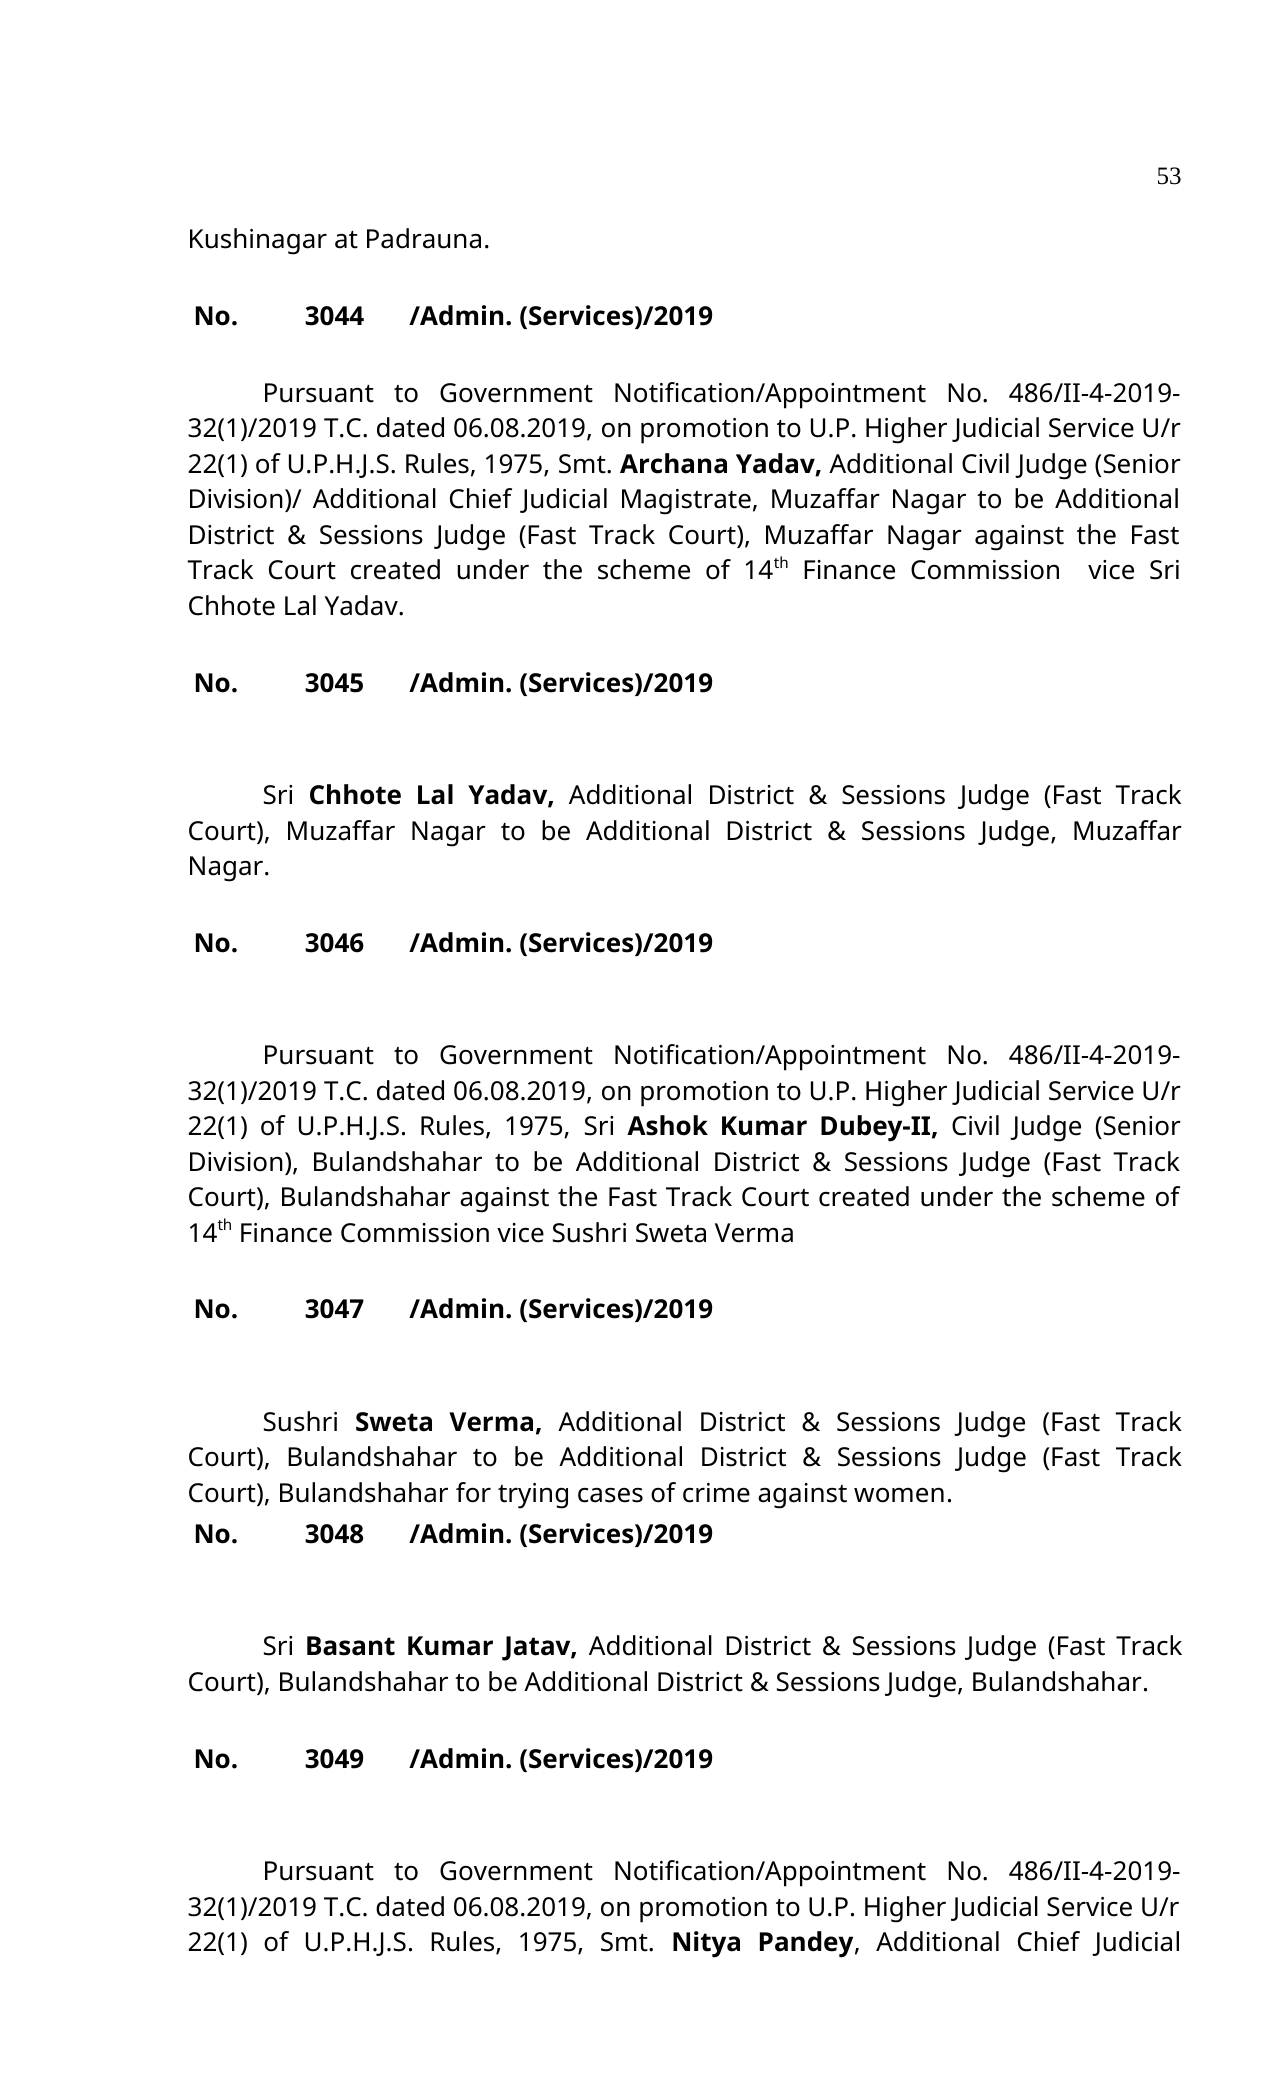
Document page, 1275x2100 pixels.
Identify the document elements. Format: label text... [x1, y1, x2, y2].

table_header No. [188, 659, 261, 741]
text Sushri Sweta Verma, Additional District & Sessions Judge (Fast Track Court), Bulandshahar to be Additional District & Sessions Judge (Fast Track Court), Bulandshahar for trying cases of crime against women. [187, 1403, 1183, 1510]
table_header /Admin. (Services)/2019 [404, 659, 762, 741]
text Kushinagar at Padrauna. [187, 221, 1183, 256]
table_header /Admin. (Services)/2019 [404, 919, 762, 1001]
table_header /Admin. (Services)/2019 [404, 1510, 762, 1592]
table_header No. [188, 1285, 261, 1368]
text Sri Chhote Lal Yadav, Additional District & Sessions Judge (Fast Track Court), Muzaffar Nagar to be Additional District & Sessions Judge, Muzaffar Nagar. [187, 777, 1183, 883]
table_header [261, 919, 403, 1001]
table_header [261, 1285, 403, 1368]
table_header /Admin. (Services)/2019 [404, 292, 762, 374]
text Pursuant to Government Notification/Appointment No. 486/II-4-2019-32(1)/2019 T.C. dated 06.08.2019, on promotion to U.P. Higher Judicial Service U/r 22(1) of U.P.H.J.S. Rules, 1975, Sri Ashok Kumar Dubey-II, Civil Judge (Senior Division), Bulandshahar to be Additional District & Sessions Judge (Fast Track Court), Bulandshahar against the Fast Track Court created under the scheme of 14th Finance Commission vice Sushri Sweta Verma [187, 1037, 1181, 1250]
table_header No. [188, 919, 261, 1001]
table_header /Admin. (Services)/2019 [404, 1285, 762, 1368]
text Pursuant to Government Notification/Appointment No. 486/II-4-2019-32(1)/2019 T.C. dated 06.08.2019, on promotion to U.P. Higher Judicial Service U/r 22(1) of U.P.H.J.S. Rules, 1975, Smt. Nitya Pandey, Additional Chief Judicial [187, 1853, 1181, 1959]
table_header [261, 1735, 403, 1817]
table_header /Admin. (Services)/2019 [404, 1735, 762, 1817]
table_header [261, 292, 403, 374]
table_header No. [188, 1510, 261, 1592]
table_header No. [188, 1735, 261, 1817]
table_header No. [188, 292, 261, 374]
text Sri Basant Kumar Jatav, Additional District & Sessions Judge (Fast Track Court), Bulandshahar to be Additional District & Sessions Judge, Bulandshahar. [187, 1628, 1183, 1699]
table_header [261, 659, 403, 741]
table_header [261, 1510, 403, 1592]
text Pursuant to Government Notification/Appointment No. 486/II-4-2019-32(1)/2019 T.C. dated 06.08.2019, on promotion to U.P. Higher Judicial Service U/r 22(1) of U.P.H.J.S. Rules, 1975, Smt. Archana Yadav, Additional Civil Judge (Senior Division)/ Additional Chief Judicial Magistrate, Muzaffar Nagar to be Additional District & Sessions Judge (Fast Track Court), Muzaffar Nagar against the Fast Track Court created under the scheme of 14th Finance Commission vice Sri Chhote Lal Yadav. [187, 374, 1181, 623]
